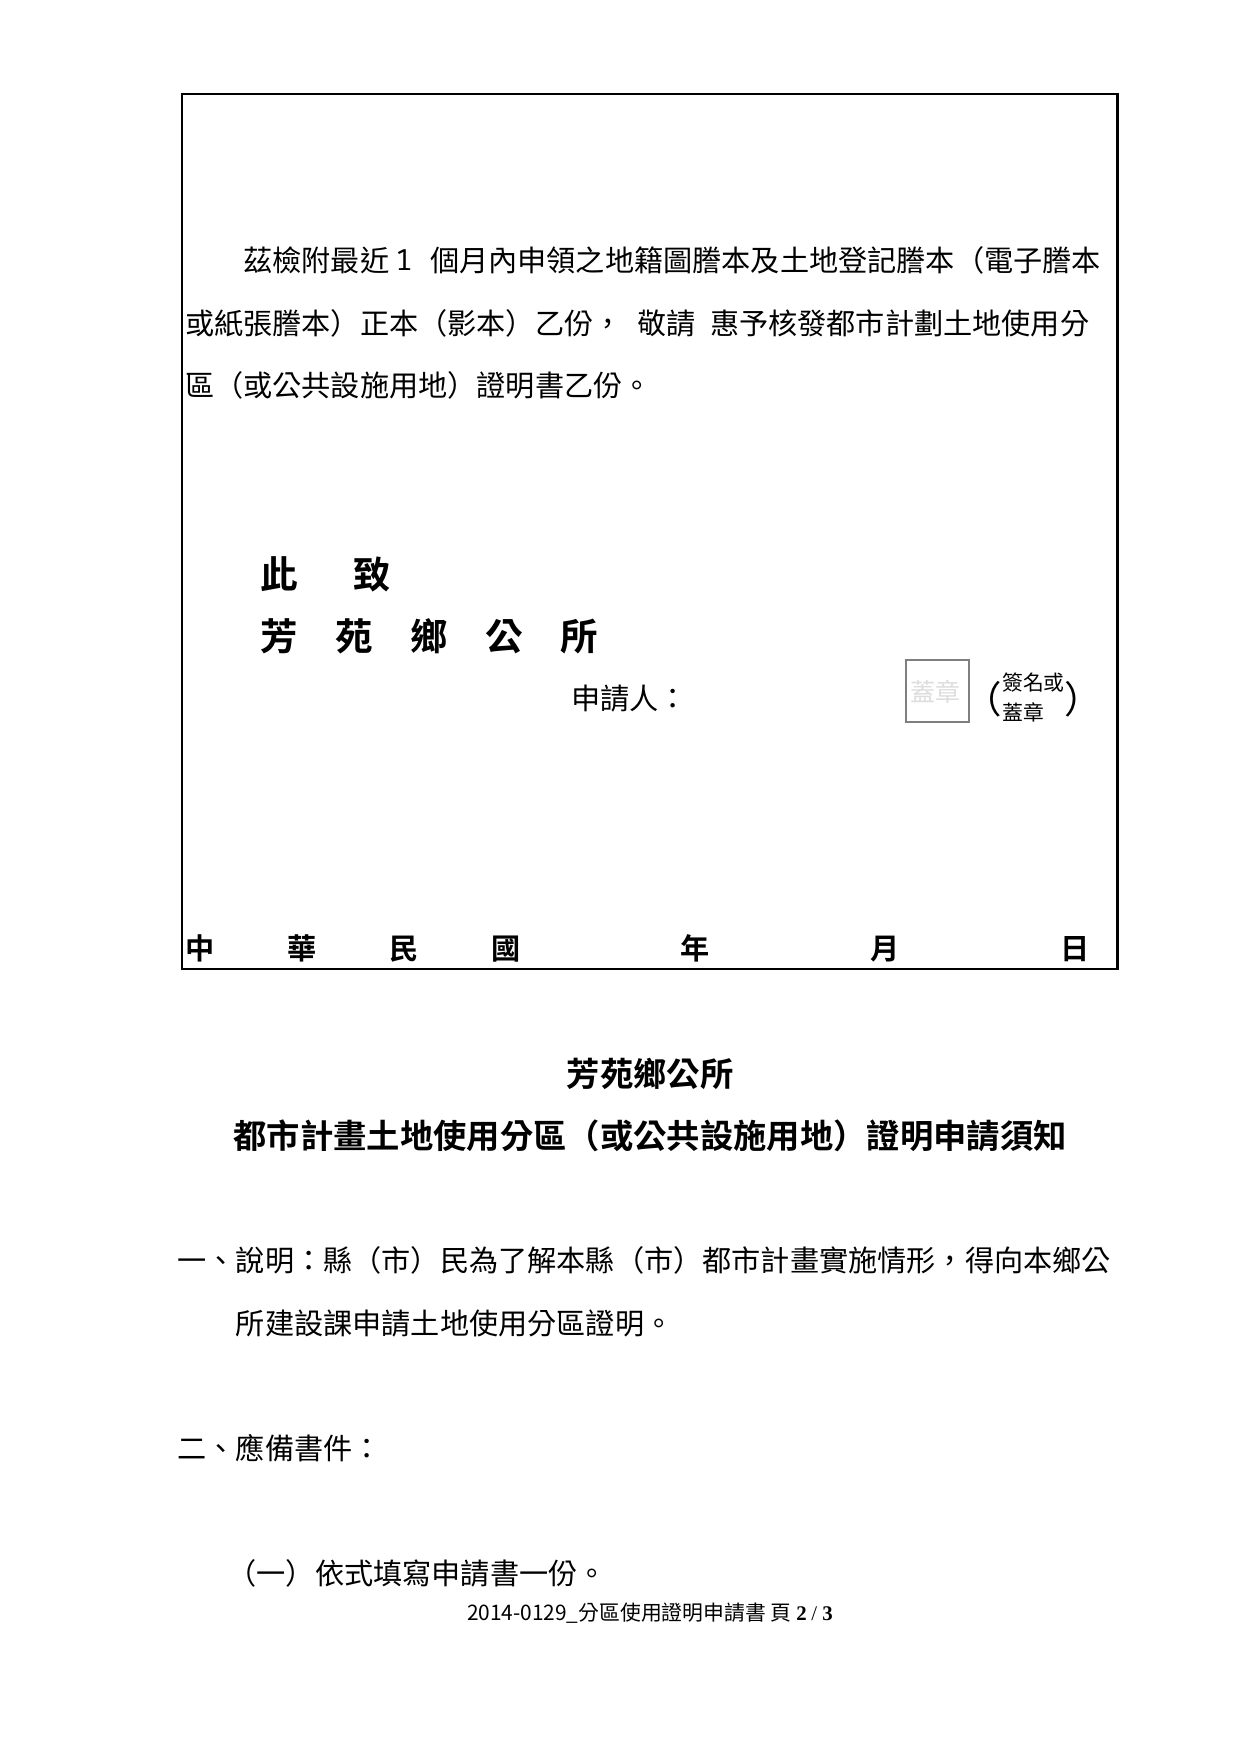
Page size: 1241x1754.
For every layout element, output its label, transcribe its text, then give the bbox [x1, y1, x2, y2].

text 二、應備書件： [177, 1405, 1122, 1467]
text 一、說明：縣（市）民為了解本縣（市）都市計畫實施情形，得向本鄉公所建設課申請土地使用分區證明。 [177, 1217, 1122, 1342]
text 都市計畫土地使用分區（或公共設施用地）證明申請須知 [177, 1092, 1122, 1155]
text （一）依式填寫申請書一份。 [227, 1530, 1122, 1592]
table_cell 茲檢附最近1 個月內申領之地籍圖謄本及土地登記謄本（電子謄本或紙張謄本）正本（影本）乙份， 敬請 惠予核發都市計劃土地使用分區（或公共設施用地）證明書乙份。 此 致 芳 苑 鄉 公 所 申請人： （簽名或蓋章） 中 華 民 國 年 月 日 [183, 95, 1116, 967]
text 芳苑鄉公所 [177, 1030, 1122, 1092]
